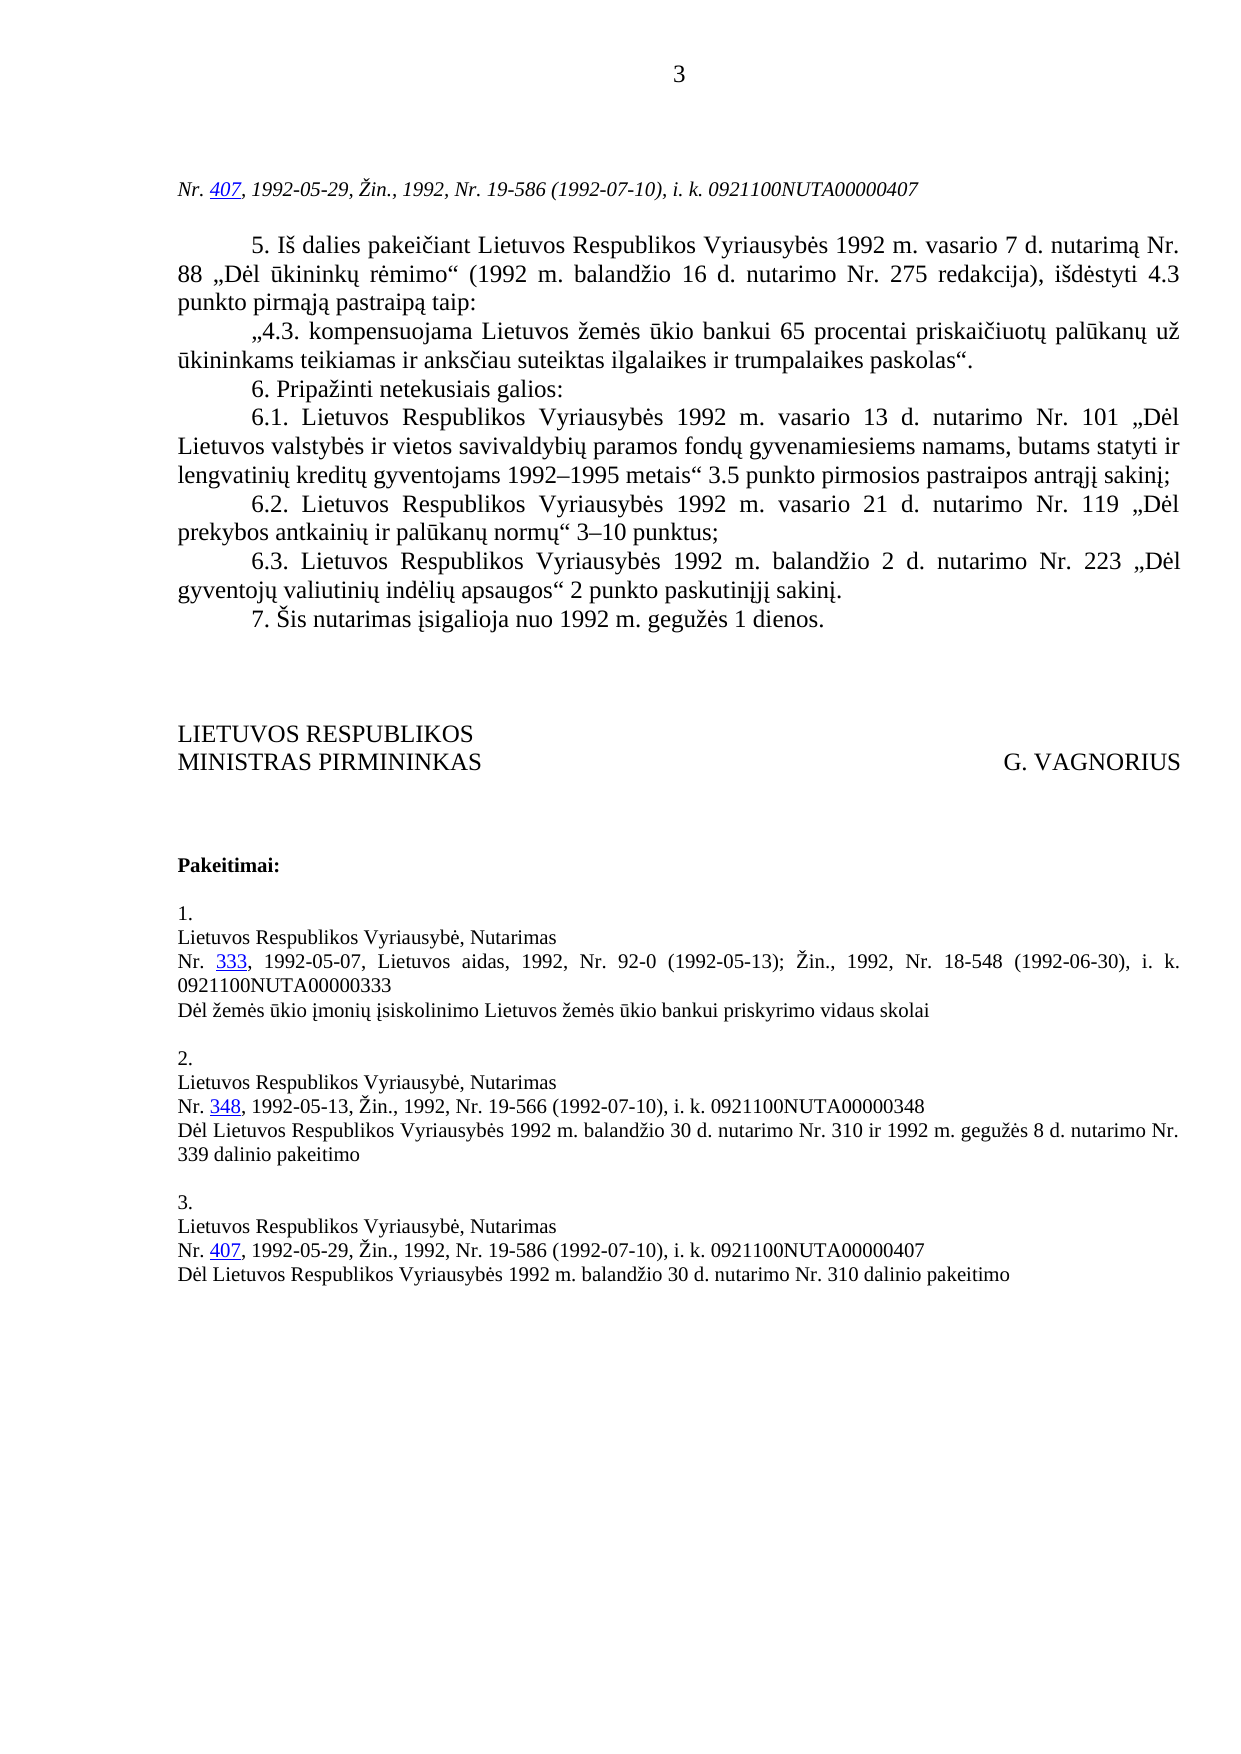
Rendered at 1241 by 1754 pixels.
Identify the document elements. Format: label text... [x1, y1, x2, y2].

text 7. Šis nutarimas įsigalioja nuo 1992 m. gegužės 1 dienos. [177, 604, 1181, 632]
text Dėl Lietuvos Respublikos Vyriausybės 1992 m. balandžio 30 d. nutarimo Nr. 310 ir 1992 m. gegužės 8 d. nutarimo Nr. 339 dalinio pakeitimo [177, 1118, 1181, 1166]
text Lietuvos Respublikos Vyriausybė, Nutarimas [177, 925, 1181, 949]
text 1. [177, 901, 1181, 925]
text Lietuvos Respublikos [177, 719, 1181, 747]
text 2. [177, 1046, 1181, 1070]
text Nr. 407, 1992-05-29, Žin., 1992, Nr. 19-586 (1992-07-10), i. k. 0921100NUTA00000407 [177, 177, 1181, 201]
text 3. [177, 1190, 1181, 1214]
text 6. Pripažinti netekusiais galios: [177, 374, 1181, 402]
text 6.2. Lietuvos Respublikos Vyriausybės 1992 m. vasario 21 d. nutarimo Nr. 119 „Dėl prekybos antkainių ir palūkanų normų“ 3–10 punktus; [177, 489, 1181, 546]
text Nr. 333, 1992-05-07, Lietuvos aidas, 1992, Nr. 92-0 (1992-05-13); Žin., 1992, Nr. 18-548 (1992-06-30), i. k. 0921100NUTA00000333 [177, 949, 1181, 997]
text Nr. 348, 1992-05-13, Žin., 1992, Nr. 19-566 (1992-07-10), i. k. 0921100NUTA00000348 [177, 1094, 1181, 1118]
text Nr. 407, 1992-05-29, Žin., 1992, Nr. 19-586 (1992-07-10), i. k. 0921100NUTA00000407 [177, 1238, 1181, 1262]
text 6.3. Lietuvos Respublikos Vyriausybės 1992 m. balandžio 2 d. nutarimo Nr. 223 „Dėl gyventojų valiutinių indėlių apsaugos“ 2 punkto paskutinįjį sakinį. [177, 546, 1181, 604]
text Lietuvos Respublikos Vyriausybė, Nutarimas [177, 1070, 1181, 1094]
text 5. Iš dalies pakeičiant Lietuvos Respublikos Vyriausybės 1992 m. vasario 7 d. nutarimą Nr. 88 „Dėl ūkininkų rėmimo“ (1992 m. balandžio 16 d. nutarimo Nr. 275 redakcija), išdėstyti 4.3 punkto pirmąją pastraipą taip: [177, 230, 1181, 316]
text 6.1. Lietuvos Respublikos Vyriausybės 1992 m. vasario 13 d. nutarimo Nr. 101 „Dėl Lietuvos valstybės ir vietos savivaldybių paramos fondų gyvenamiesiems namams, butams statyti ir lengvatinių kreditų gyventojams 1992–1995 metais“ 3.5 punkto pirmosios pastraipos antrąjį sakinį; [177, 402, 1181, 489]
text Lietuvos Respublikos Vyriausybė, Nutarimas [177, 1214, 1181, 1238]
text Pakeitimai: [177, 853, 1181, 877]
text Dėl Lietuvos Respublikos Vyriausybės 1992 m. balandžio 30 d. nutarimo Nr. 310 dalinio pakeitimo [177, 1262, 1181, 1286]
text „4.3. kompensuojama Lietuvos žemės ūkio bankui 65 procentai priskaičiuotų palūkanų už ūkininkams teikiamas ir anksčiau suteiktas ilgalaikes ir trumpalaikes paskolas“. [177, 316, 1181, 374]
text Ministras Pirmininkas G. Vagnorius [177, 747, 1181, 776]
text Dėl žemės ūkio įmonių įsiskolinimo Lietuvos žemės ūkio bankui priskyrimo vidaus skolai [177, 997, 1181, 1022]
